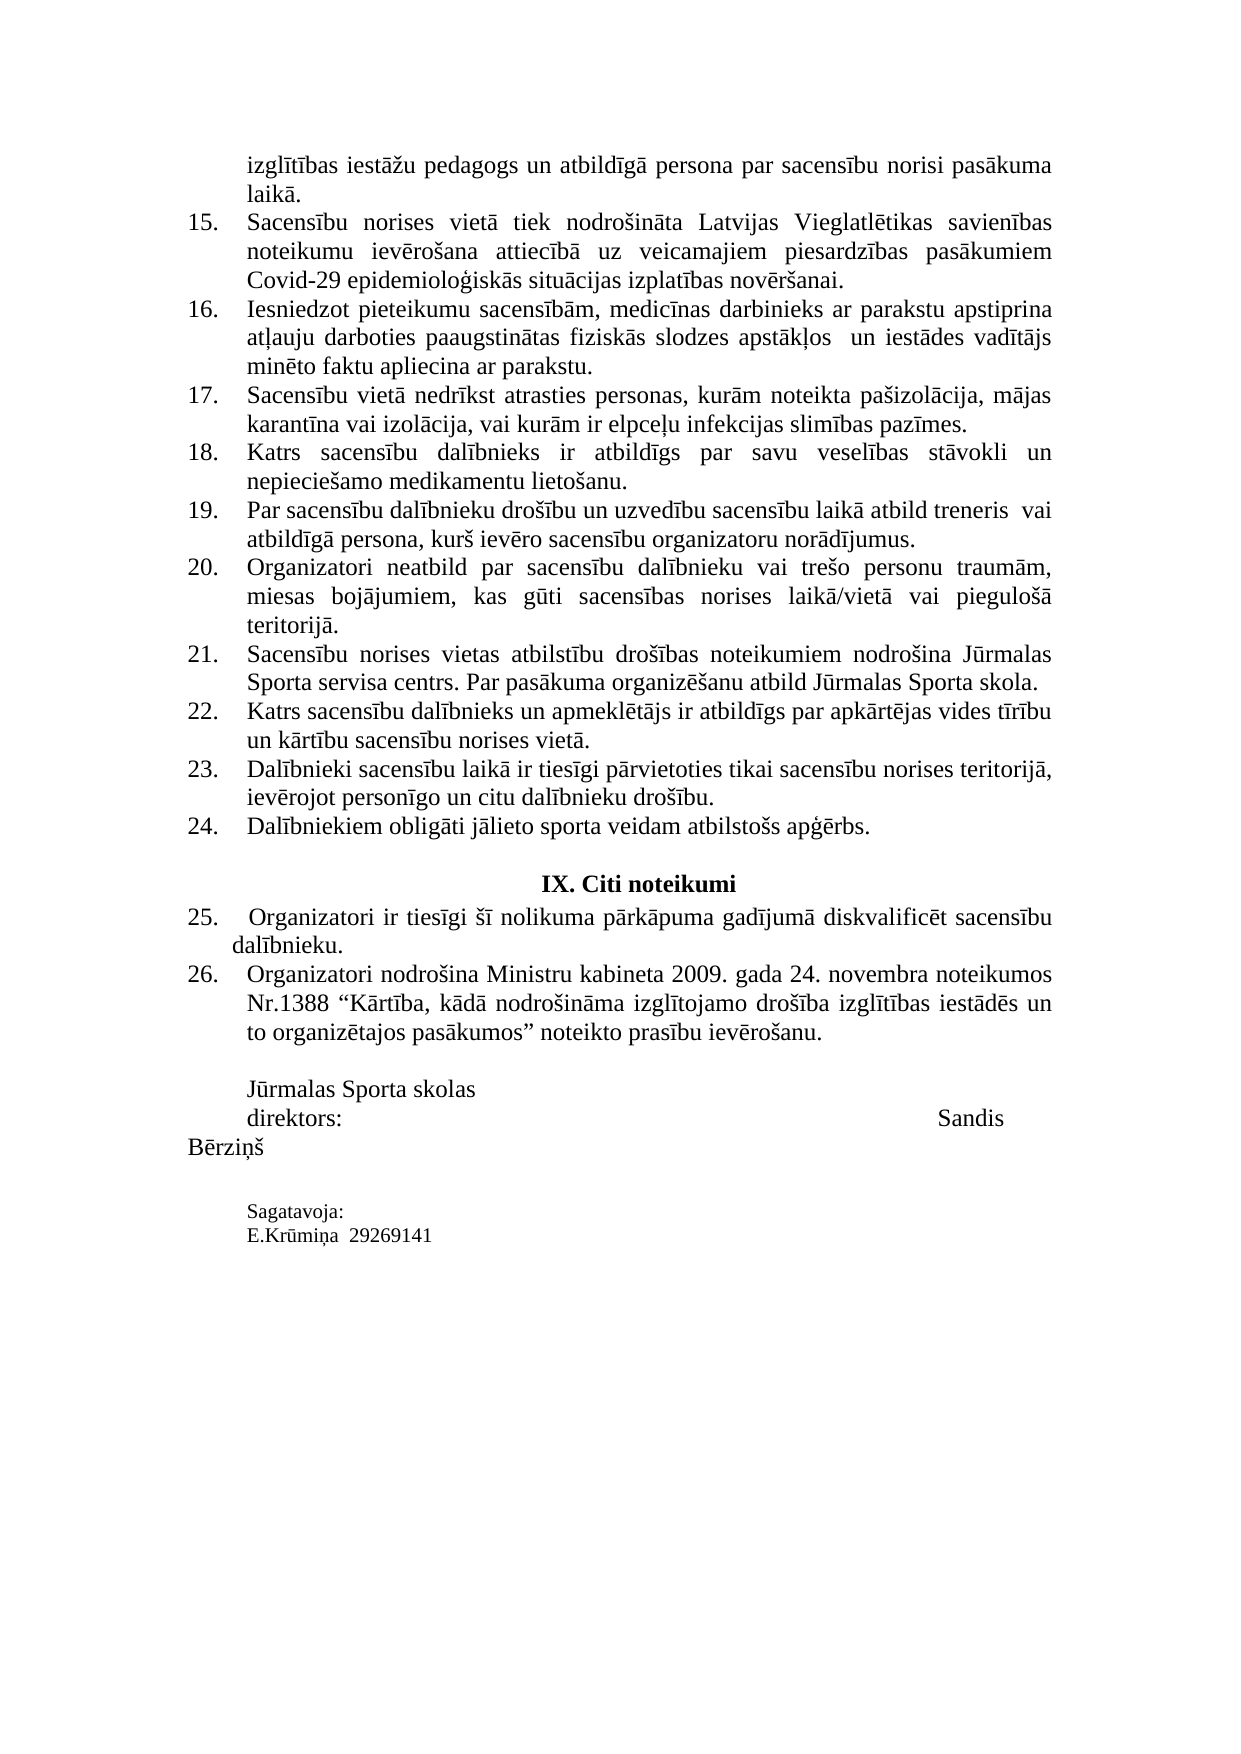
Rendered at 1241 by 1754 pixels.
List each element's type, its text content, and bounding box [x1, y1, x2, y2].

list Organizatori neatbild par sacensību dalībnieku vai trešo personu traumām, miesas bojājumiem, kas gūti sacensības norises laikā/vietā vai piegulošā teritorijā. [187, 552, 1053, 639]
list Sacensību norises vietas atbilstību drošības noteikumiem nodrošina Jūrmalas Sporta servisa centrs. Par pasākuma organizēšanu atbild Jūrmalas Sporta skola. [187, 639, 1053, 696]
list Sacensību vietā nedrīkst atrasties personas, kurām noteikta pašizolācija, mājas karantīna vai izolācija, vai kurām ir elpceļu infekcijas slimības pazīmes. [187, 380, 1053, 437]
text direktors: Sandis Bērziņš [187, 1103, 1053, 1161]
list Dalībniekiem obligāti jālieto sporta veidam atbilstošs apģērbs. [187, 811, 1053, 840]
text Jūrmalas Sporta skolas [187, 1074, 1053, 1103]
list Dalībnieki sacensību laikā ir tiesīgi pārvietoties tikai sacensību norises teritorijā, ievērojot personīgo un citu dalībnieku drošību. [187, 754, 1053, 811]
list Iesniedzot pieteikumu sacensībām, medicīnas darbinieks ar parakstu apstiprina atļauju darboties paaugstinātas fiziskās slodzes apstākļos un iestādes vadītājs minēto faktu apliecina ar parakstu. [187, 294, 1053, 380]
text Sagatavoja: [187, 1199, 1053, 1223]
list Katrs sacensību dalībnieks un apmeklētājs ir atbildīgs par apkārtējas vides tīrību un kārtību sacensību norises vietā. [187, 696, 1053, 754]
list izglītības iestāžu pedagogs un atbildīgā persona par sacensību norisi pasākuma laikā. [187, 150, 1053, 207]
list Sacensību norises vietā tiek nodrošināta Latvijas Vieglatlētikas savienības noteikumu ievērošana attiecībā uz veicamajiem piesardzības pasākumiem Covid-29 epidemioloģiskās situācijas izplatības novēršanai. [187, 207, 1053, 294]
text IX. Citi noteikumi [225, 869, 1053, 897]
list Par sacensību dalībnieku drošību un uzvedību sacensību laikā atbild treneris vai atbildīgā persona, kurš ievēro sacensību organizatoru norādījumus. [187, 495, 1053, 552]
list Organizatori nodrošina Ministru kabineta 2009. gada 24. novembra noteikumos Nr.1388 “Kārtība, kādā nodrošināma izglītojamo drošība izglītības iestādēs un to organizētajos pasākumos” noteikto prasību ievērošanu. [187, 959, 1053, 1046]
text E.Krūmiņa 29269141 [187, 1223, 1053, 1247]
list Katrs sacensību dalībnieks ir atbildīgs par savu veselības stāvokli un nepieciešamo medikamentu lietošanu. [187, 437, 1053, 495]
list Organizatori ir tiesīgi šī nolikuma pārkāpuma gadījumā diskvalificēt sacensību dalībnieku. [187, 902, 1053, 959]
